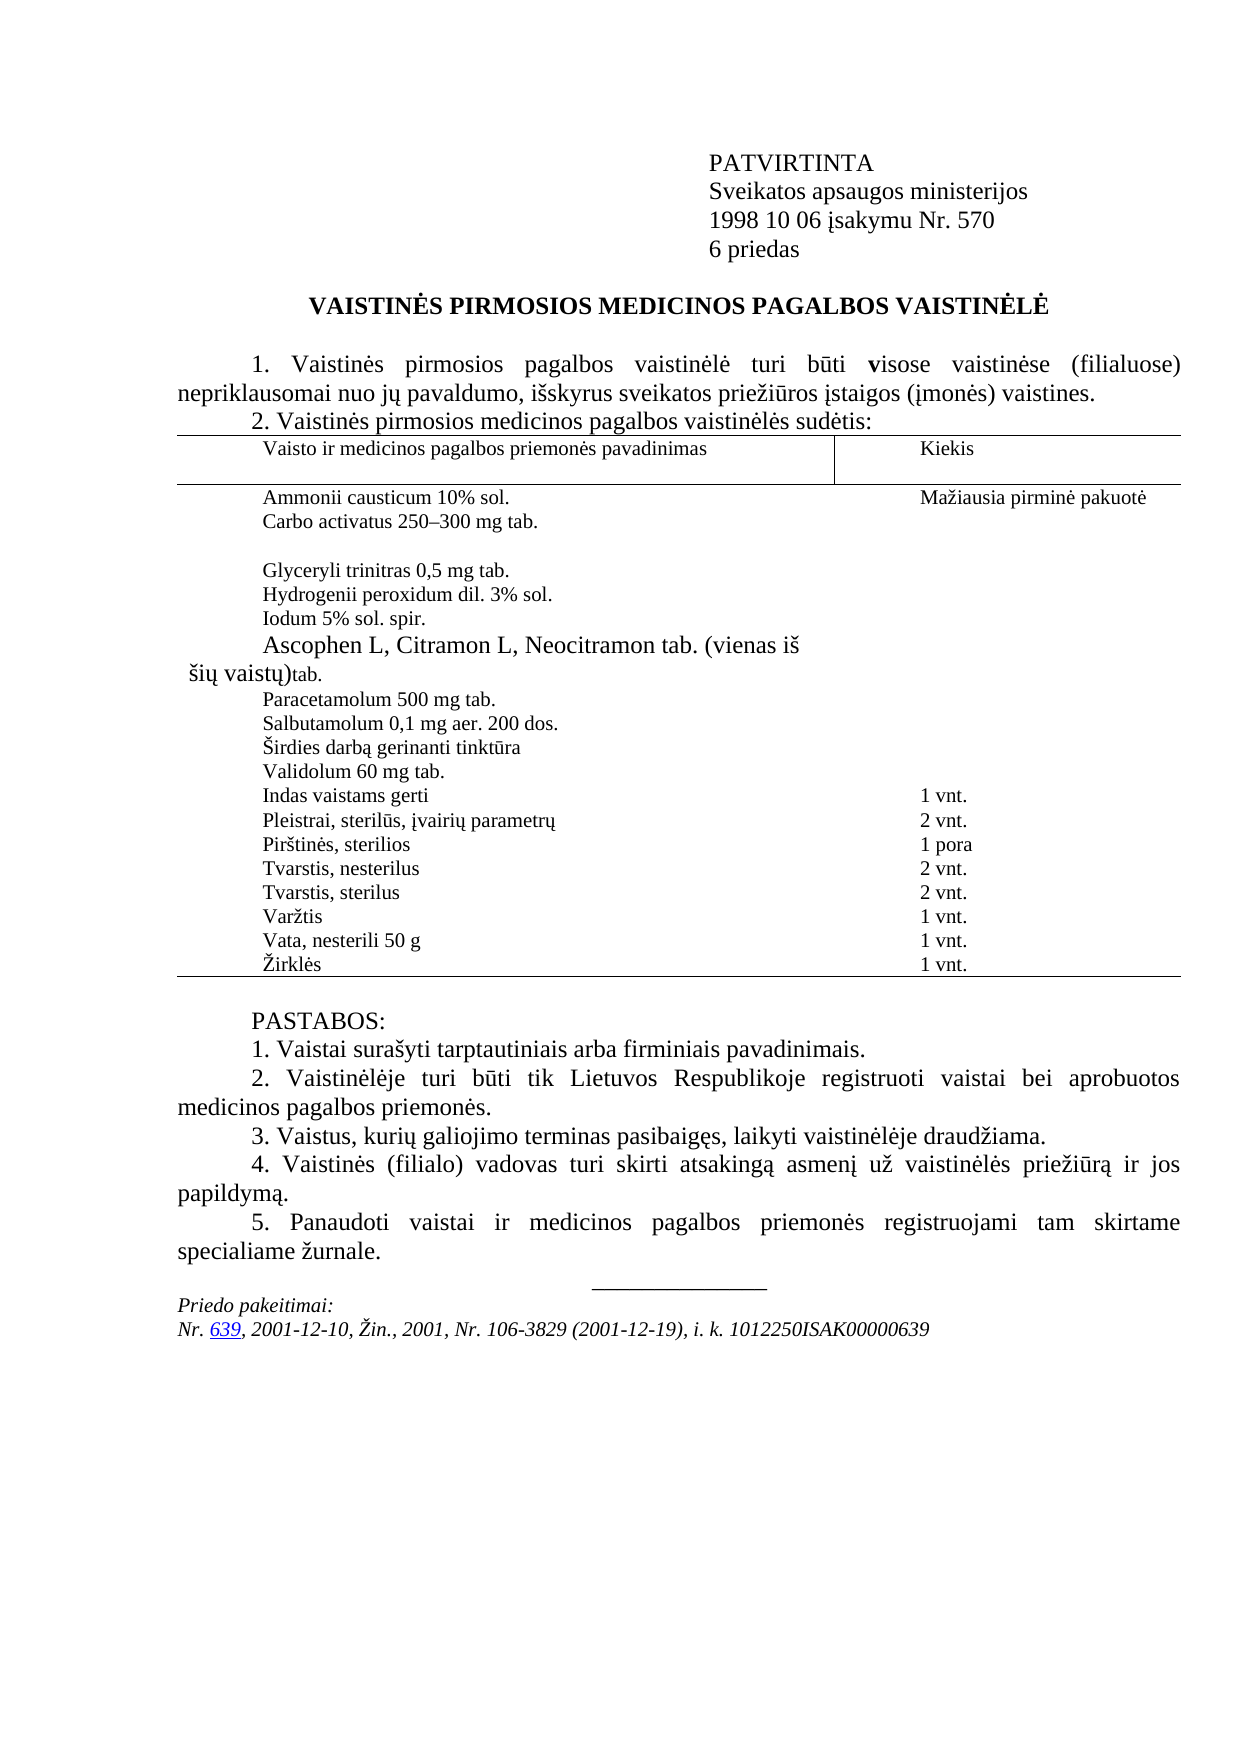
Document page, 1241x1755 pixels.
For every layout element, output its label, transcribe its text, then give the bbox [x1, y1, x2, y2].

table_cell Pleistrai, sterilūs, įvairių parametrų [177, 808, 835, 832]
table_cell Mažiausia pirminė pakuotė [835, 485, 1181, 509]
text 6 priedas [177, 234, 1181, 263]
table_cell 1 vnt. [835, 928, 1181, 952]
text 2. Vaistinėlėje turi būti tik Lietuvos Respublikoje registruoti vaistai bei aprobuotos medicinos pagalbos priemonės. [177, 1063, 1181, 1121]
text PASTABOS: [177, 1006, 1181, 1034]
table_cell Žirklės [177, 952, 835, 976]
table_cell [835, 582, 1181, 606]
table_cell [835, 606, 1181, 630]
table_cell Glyceryli trinitras 0,5 mg tab. [177, 558, 835, 582]
table_cell 2 vnt. [835, 856, 1181, 880]
text Vaistinės pirmosios medicinos pagalbos vaistinėlė [177, 291, 1181, 320]
text Priedo pakeitimai: [177, 1293, 1181, 1317]
text 1. Vaistai surašyti tarptautiniais arba firminiais pavadinimais. [177, 1034, 1181, 1063]
table_cell Validolum 60 mg tab. [177, 759, 835, 783]
table_cell [835, 558, 1181, 582]
table_cell [835, 759, 1181, 783]
table_cell Salbutamolum 0,1 mg aer. 200 dos. [177, 711, 835, 735]
table_cell Hydrogenii peroxidum dil. 3% sol. [177, 582, 835, 606]
table_cell 2 vnt. [835, 880, 1181, 904]
table_cell [835, 509, 1181, 533]
table_cell 1 pora [835, 832, 1181, 856]
table_cell 2 vnt. [835, 808, 1181, 832]
text ______________ [177, 1264, 1181, 1293]
table_cell Indas vaistams gerti [177, 784, 835, 807]
table_cell Širdies darbą gerinanti tinktūra [177, 735, 835, 759]
table_header Kiekis [835, 436, 1181, 484]
table_cell 1 vnt. [835, 904, 1181, 928]
table_cell Ammonii causticum 10% sol. [177, 485, 835, 509]
text Sveikatos apsaugos ministerijos [177, 176, 1181, 205]
table_cell [177, 534, 835, 557]
table_cell Vata, nesterili 50 g [177, 928, 835, 952]
text 1998 10 06 įsakymu Nr. 570 [177, 205, 1181, 234]
table_cell Tvarstis, sterilus [177, 880, 835, 904]
text 1. Vaistinės pirmosios pagalbos vaistinėlė turi būti visose vaistinėse (filialuose) nepriklausomai nuo jų pavaldumo, išskyrus sveikatos priežiūros įstaigos (įmonės) vaistines. [177, 349, 1181, 406]
table_cell Ascophen L, Citramon L, Neocitramon tab. (vienas iš šių vaistų)tab. [177, 630, 835, 687]
table_cell [835, 630, 1181, 687]
text 2. Vaistinės pirmosios medicinos pagalbos vaistinėlės sudėtis: [177, 406, 1181, 435]
text Nr. 639, 2001-12-10, Žin., 2001, Nr. 106-3829 (2001-12-19), i. k. 1012250ISAK00000639 [177, 1317, 1181, 1341]
text PATVIRTINTA [177, 148, 1181, 176]
table_cell [835, 534, 1181, 557]
table_cell Paracetamolum 500 mg tab. [177, 687, 835, 711]
table_cell [835, 735, 1181, 759]
table_cell Varžtis [177, 904, 835, 928]
text 4. Vaistinės (filialo) vadovas turi skirti atsakingą asmenį už vaistinėlės priežiūrą ir jos papildymą. [177, 1149, 1181, 1207]
table_cell Carbo activatus 250–300 mg tab. [177, 509, 835, 533]
table_cell Tvarstis, nesterilus [177, 856, 835, 880]
table_cell 1 vnt. [835, 952, 1181, 976]
table_cell Pirštinės, sterilios [177, 832, 835, 856]
table_header Vaisto ir medicinos pagalbos priemonės pavadinimas [177, 436, 834, 484]
table_cell [835, 711, 1181, 735]
table_cell [835, 687, 1181, 711]
text 5. Panaudoti vaistai ir medicinos pagalbos priemonės registruojami tam skirtame specialiame žurnale. [177, 1207, 1181, 1264]
table_cell Iodum 5% sol. spir. [177, 606, 835, 630]
text 3. Vaistus, kurių galiojimo terminas pasibaigęs, laikyti vaistinėlėje draudžiama. [177, 1121, 1181, 1149]
table_cell 1 vnt. [835, 784, 1181, 807]
